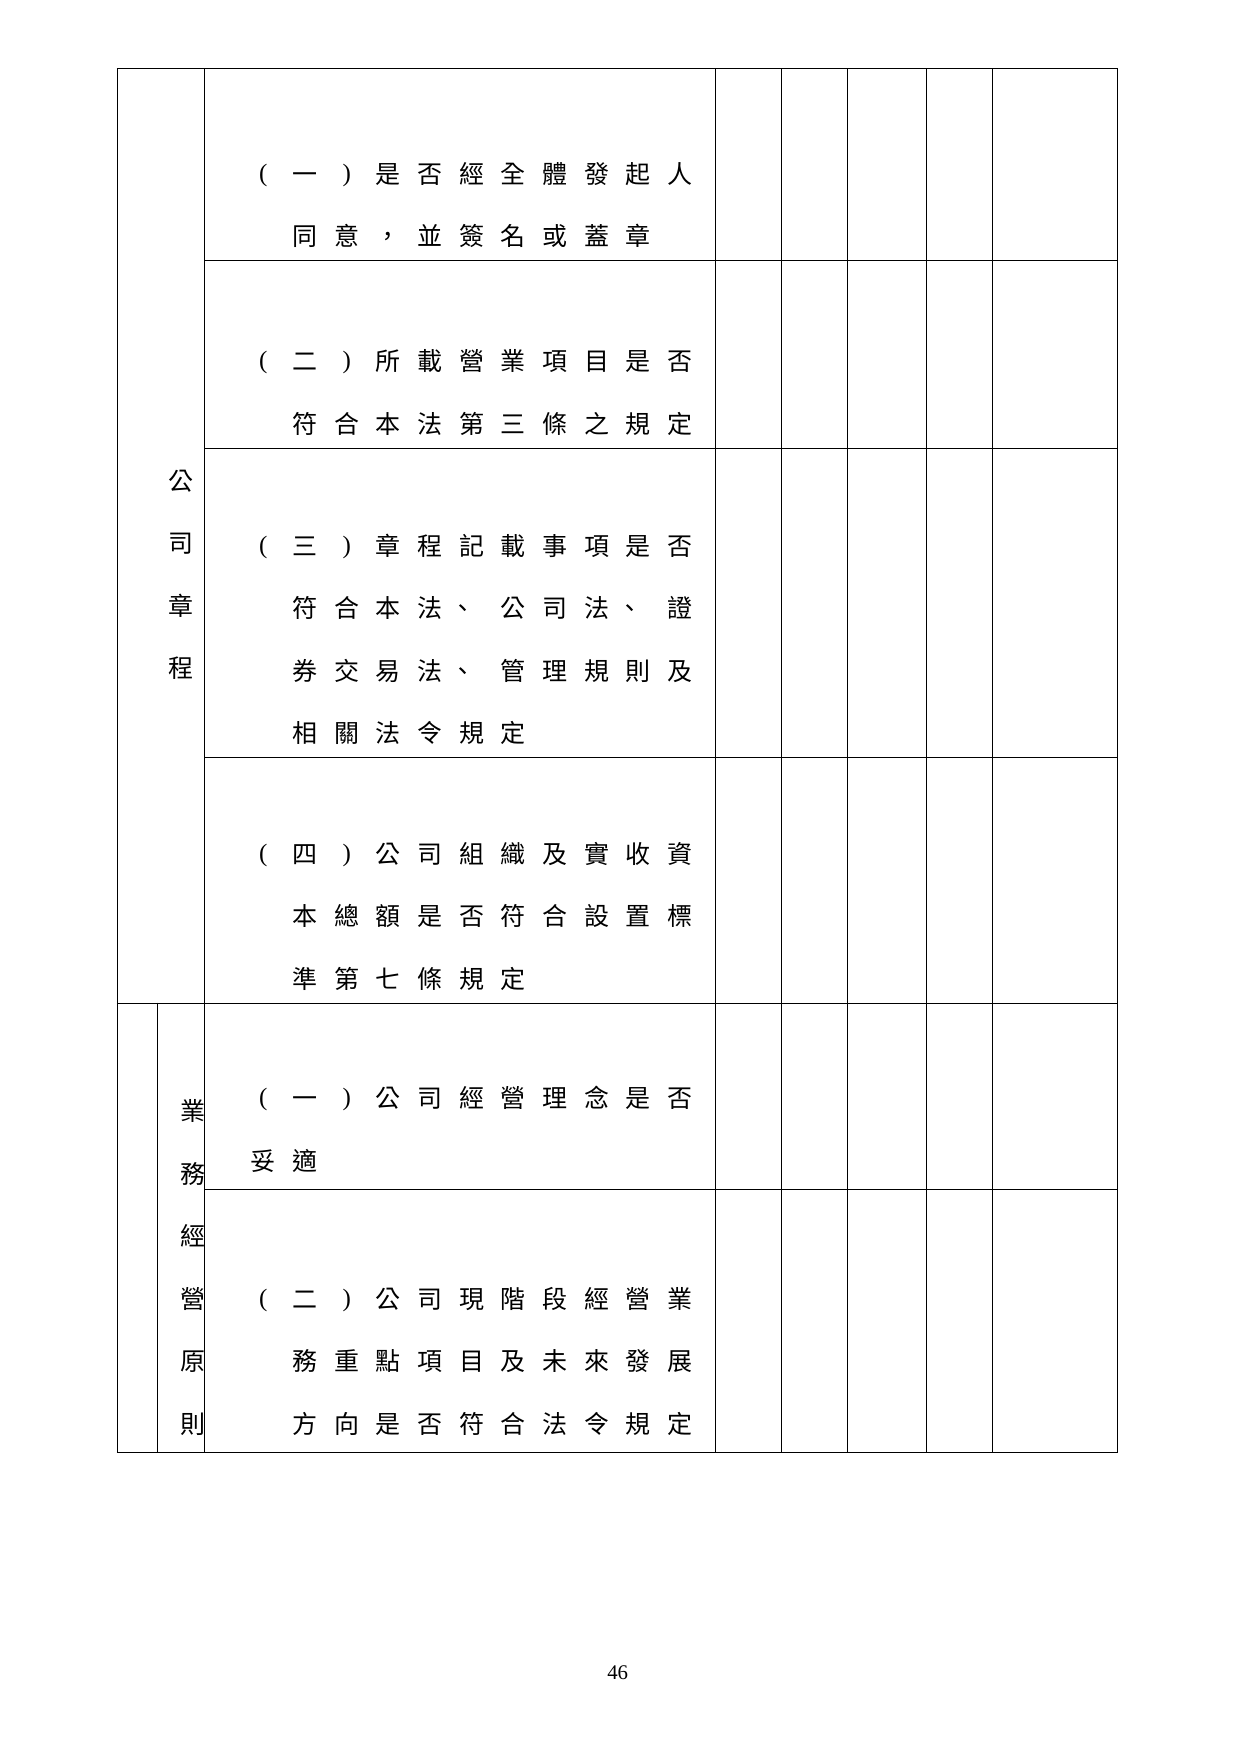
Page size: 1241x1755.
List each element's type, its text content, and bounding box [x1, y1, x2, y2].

table_cell [927, 1004, 992, 1189]
table_cell [782, 69, 847, 260]
table_cell [927, 1190, 992, 1452]
table_cell [848, 69, 926, 260]
table_cell [927, 261, 992, 448]
table_cell [716, 758, 781, 1002]
table_cell [848, 1190, 926, 1452]
table_cell [118, 1004, 157, 1452]
table_cell [848, 261, 926, 448]
table_cell [782, 758, 847, 1002]
table_cell [782, 261, 847, 448]
table_cell [993, 449, 1117, 757]
table_cell (一)是否經全體發起人同意，並簽名或蓋章 [205, 69, 715, 260]
table_cell [716, 1190, 781, 1452]
table_cell [782, 449, 847, 757]
table_cell [848, 449, 926, 757]
table_cell [782, 1004, 847, 1189]
table_cell [927, 758, 992, 1002]
table_cell [716, 261, 781, 448]
table_cell (三)章程記載事項是否符合本法、公司法、證券交易法、管理規則及相關法令規定 [205, 449, 715, 757]
table_cell [927, 449, 992, 757]
table_cell [993, 758, 1117, 1002]
table_cell [993, 261, 1117, 448]
table_cell [716, 69, 781, 260]
table_cell (四)公司組織及實收資本總額是否符合設置標準第七條規定 [205, 758, 715, 1002]
table_cell [848, 1004, 926, 1189]
table_cell [993, 69, 1117, 260]
table_cell (二)公司現階段經營業務重點項目及未來發展方向是否符合法令規定 [205, 1190, 715, 1452]
table_cell (二)所載營業項目是否符合本法第三條之規定 [205, 261, 715, 448]
table_cell [927, 69, 992, 260]
table_cell 業務經營原則 [158, 1004, 204, 1452]
table_cell [782, 1190, 847, 1452]
table_cell [848, 758, 926, 1002]
table_cell [716, 449, 781, 757]
table_cell 公 司 章 程 [118, 69, 204, 1002]
table_cell [993, 1004, 1117, 1189]
table_cell [993, 1190, 1117, 1452]
table_cell (一)公司經營理念是否妥適 [205, 1004, 715, 1189]
table_cell [716, 1004, 781, 1189]
